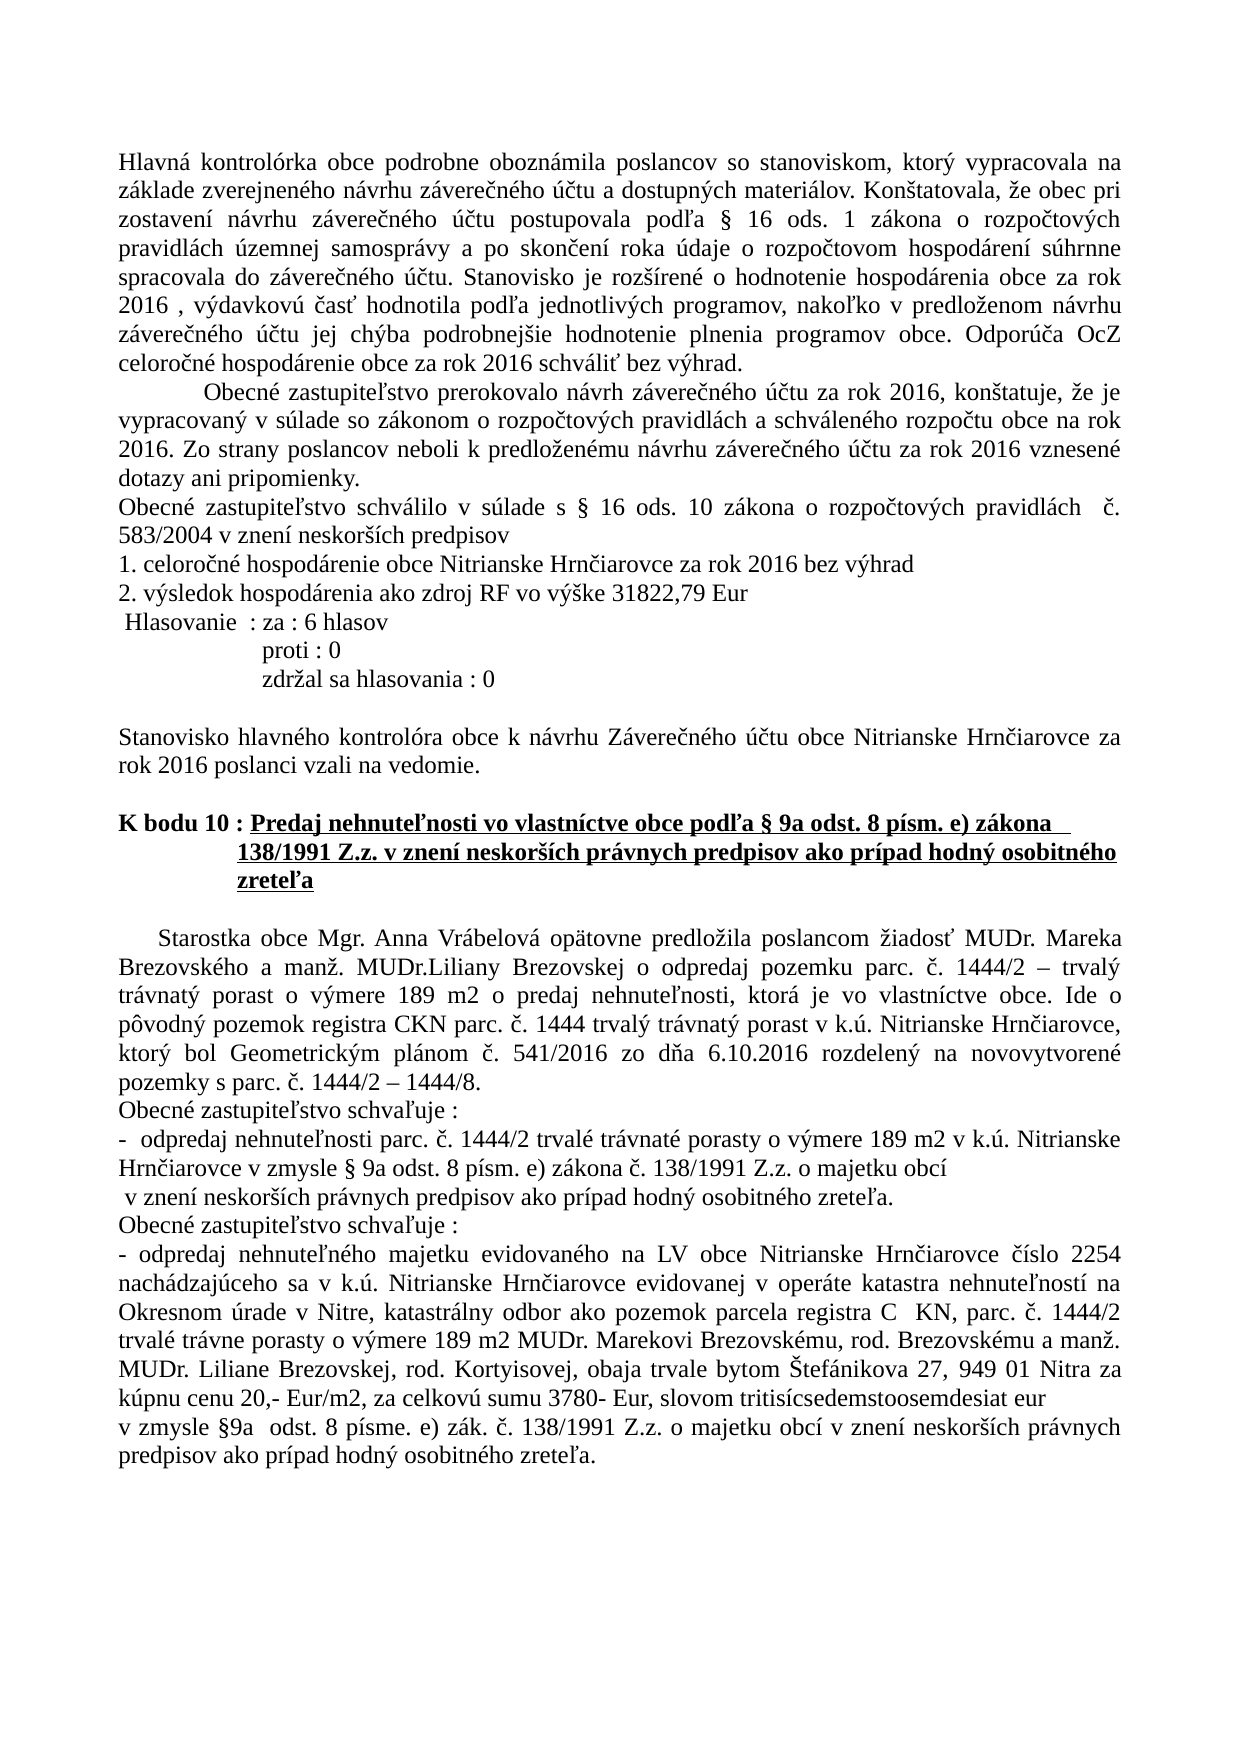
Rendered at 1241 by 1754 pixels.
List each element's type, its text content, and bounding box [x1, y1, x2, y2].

text Stanovisko hlavného kontrolóra obce k návrhu Záverečného účtu obce Nitrianske Hrnčiarovce za rok 2016 poslanci vzali na vedomie. [118, 722, 1122, 779]
text Hlasovanie : za : 6 hlasov [118, 607, 1122, 636]
text - odpredaj nehnuteľného majetku evidovaného na LV obce Nitrianske Hrnčiarovce číslo 2254 nachádzajúceho sa v k.ú. Nitrianske Hrnčiarovce evidovanej v operáte katastra nehnuteľností na Okresnom úrade v Nitre, katastrálny odbor ako pozemok parcela registra C KN, parc. č. 1444/2 trvalé trávne porasty o výmere 189 m2 MUDr. Marekovi Brezovskému, rod. Brezovskému a manž. MUDr. Liliane Brezovskej, rod. Kortyisovej, obaja trvale bytom Štefánikova 27, 949 01 Nitra za kúpnu cenu 20,- Eur/m2, za celkovú sumu 3780- Eur, slovom tritisícsedemstoosemdesiat eur [118, 1239, 1122, 1412]
text Obecné zastupiteľstvo schválilo v súlade s § 16 ods. 10 zákona o rozpočtových pravidlách č. 583/2004 v znení neskorších predpisov [118, 492, 1122, 549]
text - odpredaj nehnuteľnosti parc. č. 1444/2 trvalé trávnaté porasty o výmere 189 m2 v k.ú. Nitrianske Hrnčiarovce v zmysle § 9a odst. 8 písm. e) zákona č. 138/1991 Z.z. o majetku obcí [118, 1124, 1122, 1182]
text K bodu 10 : Predaj nehnuteľnosti vo vlastníctve obce podľa § 9a odst. 8 písm. e) zákona [118, 808, 1122, 837]
text 138/1991 Z.z. v znení neskorších právnych predpisov ako prípad hodný osobitného [118, 837, 1122, 866]
text zreteľa [118, 866, 1122, 894]
text Starostka obce Mgr. Anna Vrábelová opätovne predložila poslancom žiadosť MUDr. Mareka Brezovského a manž. MUDr.Liliany Brezovskej o odpredaj pozemku parc. č. 1444/2 – trvalý trávnatý porast o výmere 189 m2 o predaj nehnuteľnosti, ktorá je vo vlastníctve obce. Ide o pôvodný pozemok registra CKN parc. č. 1444 trvalý trávnatý porast v k.ú. Nitrianske Hrnčiarovce, ktorý bol Geometrickým plánom č. 541/2016 zo dňa 6.10.2016 rozdelený na novovytvorené pozemky s parc. č. 1444/2 – 1444/8. [118, 923, 1122, 1096]
text Hlavná kontrolórka obce podrobne oboznámila poslancov so stanoviskom, ktorý vypracovala na základe zverejneného návrhu záverečného účtu a dostupných materiálov. Konštatovala, že obec pri zostavení návrhu záverečného účtu postupovala podľa § 16 ods. 1 zákona o rozpočtových pravidlách územnej samosprávy a po skončení roka údaje o rozpočtovom hospodárení súhrnne spracovala do záverečného účtu. Stanovisko je rozšírené o hodnotenie hospodárenia obce za rok 2016 , výdavkovú časť hodnotila podľa jednotlivých programov, nakoľko v predloženom návrhu záverečného účtu jej chýba podrobnejšie hodnotenie plnenia programov obce. Odporúča OcZ celoročné hospodárenie obce za rok 2016 schváliť bez výhrad. [118, 147, 1122, 377]
text v zmysle §9a odst. 8 písme. e) zák. č. 138/1991 Z.z. o majetku obcí v znení neskorších právnych predpisov ako prípad hodný osobitného zreteľa. [118, 1412, 1122, 1469]
text v znení neskorších právnych predpisov ako prípad hodný osobitného zreteľa. [118, 1182, 1122, 1211]
text proti : 0 [118, 636, 1122, 664]
text 1. celoročné hospodárenie obce Nitrianske Hrnčiarovce za rok 2016 bez výhrad [118, 549, 1122, 578]
text Obecné zastupiteľstvo schvaľuje : [118, 1211, 1122, 1239]
text 2. výsledok hospodárenia ako zdroj RF vo výške 31822,79 Eur [118, 578, 1122, 607]
text Obecné zastupiteľstvo schvaľuje : [118, 1096, 1122, 1124]
text zdržal sa hlasovania : 0 [118, 664, 1122, 693]
text Obecné zastupiteľstvo prerokovalo návrh záverečného účtu za rok 2016, konštatuje, že je vypracovaný v súlade so zákonom o rozpočtových pravidlách a schváleného rozpočtu obce na rok 2016. Zo strany poslancov neboli k predloženému návrhu záverečného účtu za rok 2016 vznesené dotazy ani pripomienky. [118, 377, 1122, 492]
